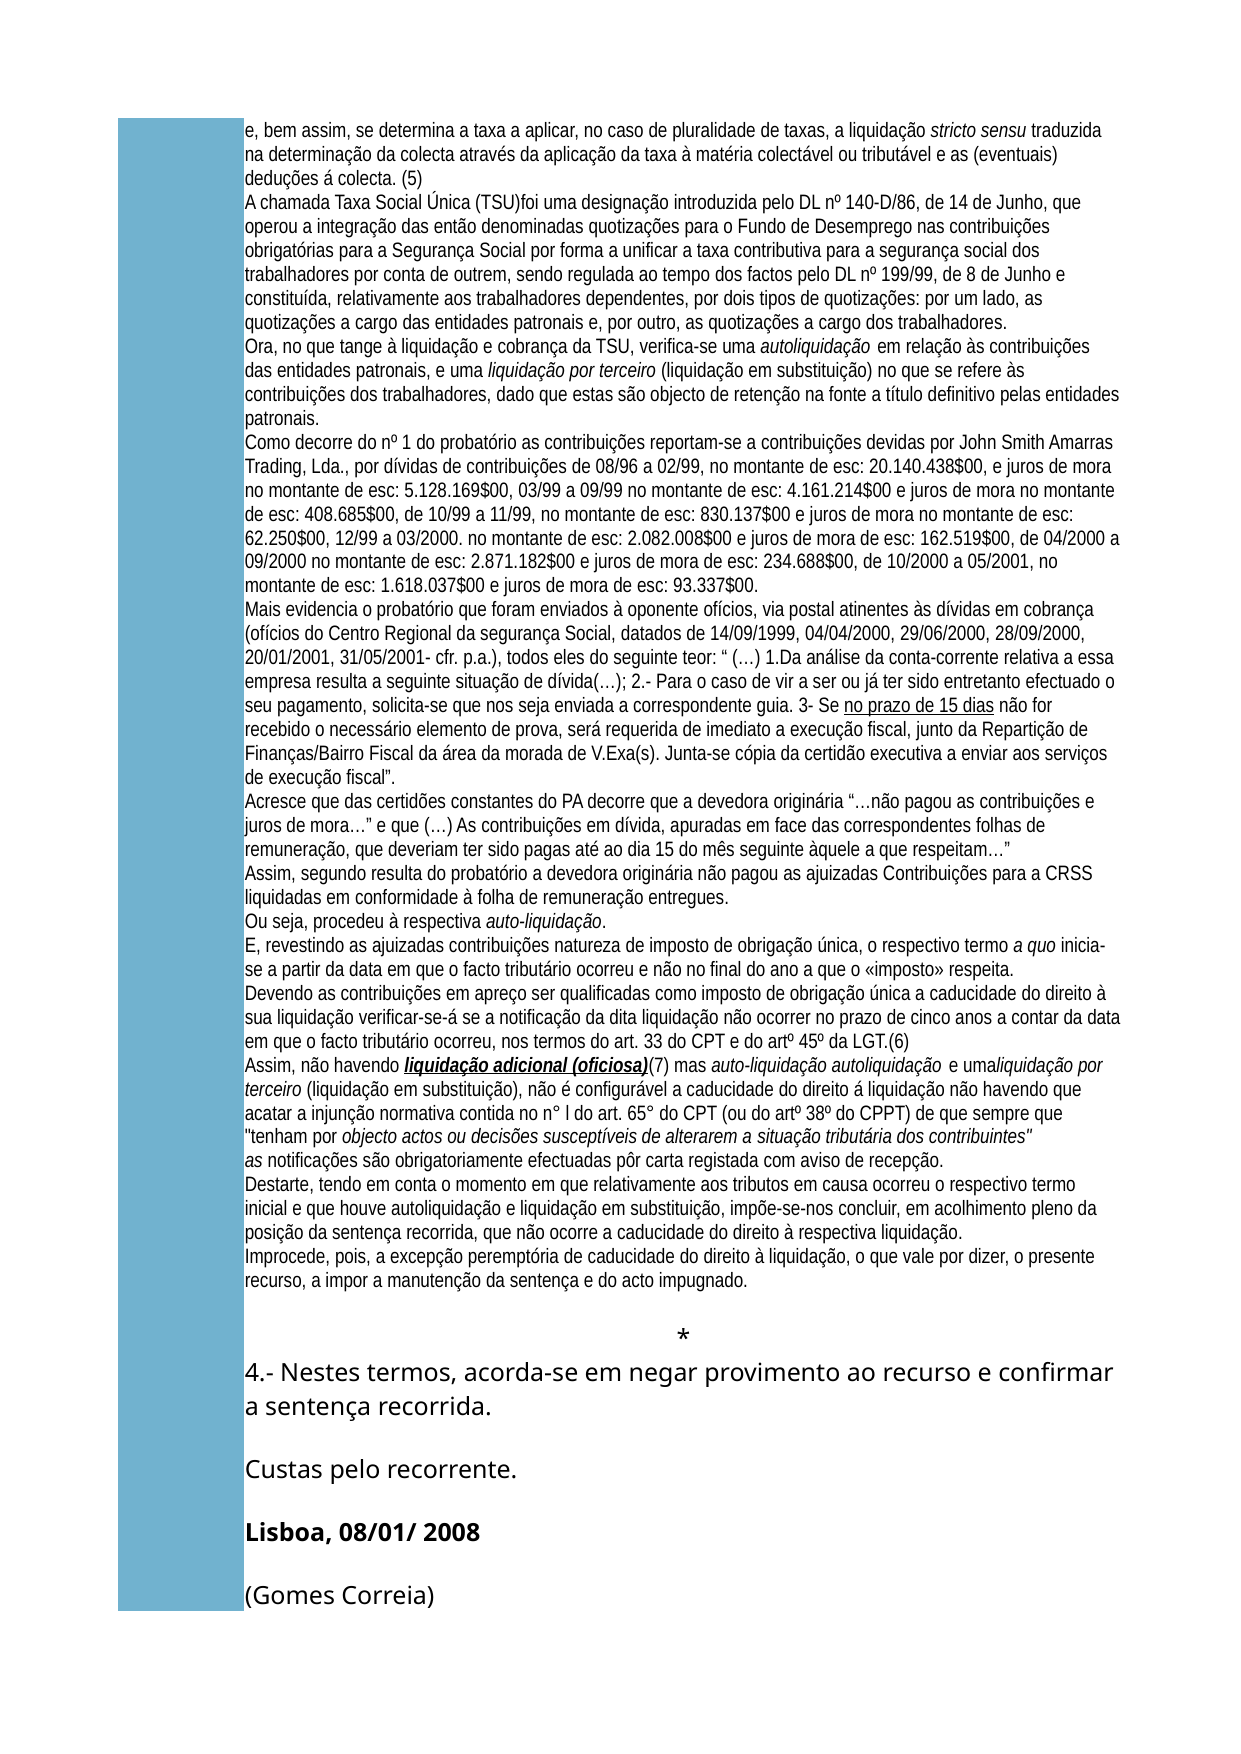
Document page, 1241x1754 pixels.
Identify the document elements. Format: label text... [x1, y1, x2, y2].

table_header [118, 118, 244, 1611]
table_header e, bem assim, se determina a taxa a aplicar, no caso de pluralidade de taxas, a liquidação stricto sensu traduzida na determinação da colecta através da aplicação da taxa à matéria colectável ou tributável e as (eventuais) deduções á colecta. (5) A chamada Taxa Social Única (TSU)foi uma designação introduzida pelo DL nº 140-D/86, de 14 de Junho, que operou a integração das então denominadas quotizações para o Fundo de Desemprego nas contribuições obrigatórias para a Segurança Social por forma a unificar a taxa contributiva para a segurança social dos trabalhadores por conta de outrem, sendo regulada ao tempo dos factos pelo DL nº 199/99, de 8 de Junho e constituída, relativamente aos trabalhadores dependentes, por dois tipos de quotizações: por um lado, as quotizações a cargo das entidades patronais e, por outro, as quotizações a cargo dos trabalhadores. Ora, no que tange à liquidação e cobrança da TSU, verifica-se uma autoliquidação em relação às contribuições das entidades patronais, e uma liquidação por terceiro (liquidação em substituição) no que se refere às contribuições dos trabalhadores, dado que estas são objecto de retenção na fonte a título definitivo pelas entidades patronais. Como decorre do nº 1 do probatório as contribuições reportam-se a contribuições devidas por John Smith Amarras Trading, Lda., por dívidas de contribuições de 08/96 a 02/99, no montante de esc: 20.140.438$00, e juros de mora no montante de esc: 5.128.169$00, 03/99 a 09/99 no montante de esc: 4.161.214$00 e juros de mora no montante de esc: 408.685$00, de 10/99 a 11/99, no montante de esc: 830.137$00 e juros de mora no montante de esc: 62.250$00, 12/99 a 03/2000. no montante de esc: 2.082.008$00 e juros de mora de esc: 162.519$00, de 04/2000 a 09/2000 no montante de esc: 2.871.182$00 e juros de mora de esc: 234.688$00, de 10/2000 a 05/2001, no montante de esc: 1.618.037$00 e juros de mora de esc: 93.337$00. Mais evidencia o probatório que foram enviados à oponente ofícios, via postal atinentes às dívidas em cobrança (ofícios do Centro Regional da segurança Social, datados de 14/09/1999, 04/04/2000, 29/06/2000, 28/09/2000, 20/01/2001, 31/05/2001- cfr. p.a.), todos eles do seguinte teor: “ (…) 1.Da análise da conta-corrente relativa a essa empresa resulta a seguinte situação de dívida(…); 2.- Para o caso de vir a ser ou já ter sido entretanto efectuado o seu pagamento, solicita-se que nos seja enviada a correspondente guia. 3- Se no prazo de 15 dias não for recebido o necessário elemento de prova, será requerida de imediato a execução fiscal, junto da Repartição de Finanças/Bairro Fiscal da área da morada de V.Exa(s). Junta-se cópia da certidão executiva a enviar aos serviços de execução fiscal”. Acresce que das certidões constantes do PA decorre que a devedora originária “…não pagou as contribuições e juros de mora…” e que (…) As contribuições em dívida, apuradas em face das correspondentes folhas de remuneração, que deveriam ter sido pagas até ao dia 15 do mês seguinte àquele a que respeitam…” Assim, segundo resulta do probatório a devedora originária não pagou as ajuizadas Contribuições para a CRSS liquidadas em conformidade à folha de remuneração entregues. Ou seja, procedeu à respectiva auto-liquidação. E, revestindo as ajuizadas contribuições natureza de imposto de obrigação única, o respectivo termo a quo inicia-se a partir da data em que o facto tributário ocorreu e não no final do ano a que o «imposto» respeita. Devendo as contribuições em apreço ser qualificadas como imposto de obrigação única a caducidade do direito à sua liquidação verificar-se-á se a notificação da dita liquidação não ocorrer no prazo de cinco anos a contar da data em que o facto tributário ocorreu, nos termos do art. 33 do CPT e do artº 45º da LGT.(6) Assim, não havendo liquidação adicional (oficiosa)(7) mas auto-liquidação autoliquidação e umaliquidação por terceiro (liquidação em substituição), não é configurável a caducidade do direito á liquidação não havendo que acatar a injunção normativa contida no n° l do art. 65° do CPT (ou do artº 38º do CPPT) de que sempre que "tenham por objecto actos ou decisões susceptíveis de alterarem a situação tributária dos contribuintes" as notificações são obrigatoriamente efectuadas pôr carta registada com aviso de recepção. Destarte, tendo em conta o momento em que relativamente aos tributos em causa ocorreu o respectivo termo inicial e que houve autoliquidação e liquidação em substituição, impõe-se-nos concluir, em acolhimento pleno da posição da sentença recorrida, que não ocorre a caducidade do direito à respectiva liquidação. Improcede, pois, a excepção peremptória de caducidade do direito à liquidação, o que vale por dizer, o presente recurso, a impor a manutenção da sentença e do acto impugnado. * 4.- Nestes termos, acorda-se em negar provimento ao recurso e confirmar a sentença recorrida. Custas pelo recorrente. Lisboa, 08/01/ 2008 (Gomes Correia) [245, 118, 1122, 1611]
